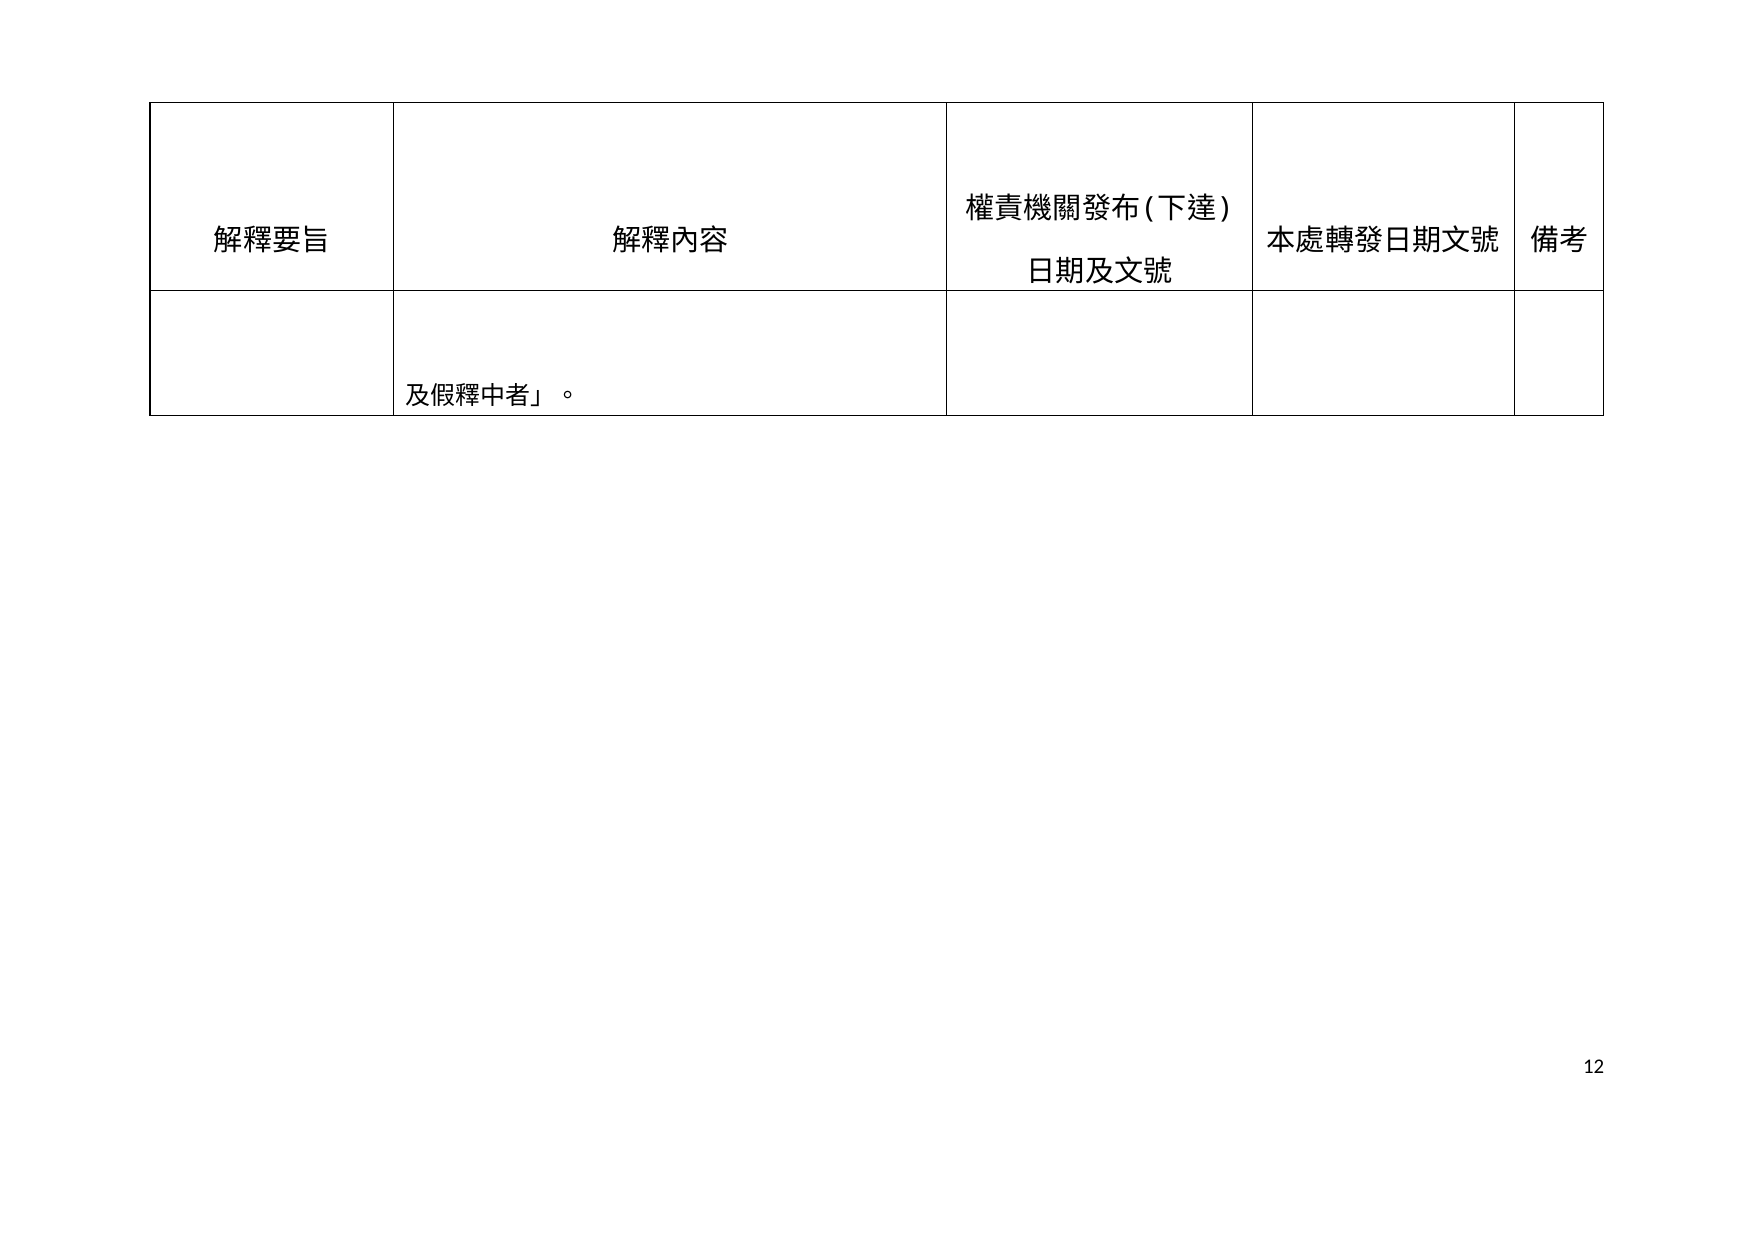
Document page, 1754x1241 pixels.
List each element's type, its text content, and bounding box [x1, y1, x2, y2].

table_header 解釋內容 [394, 103, 946, 289]
table_header 本處轉發日期文號 [1253, 103, 1514, 289]
table_header 解釋要旨 [151, 103, 393, 289]
table_header 權責機關發布(下達)日期及文號 [947, 103, 1252, 289]
table_cell [151, 291, 393, 414]
table_cell 及假釋中者」。 [394, 291, 946, 414]
table_cell [1253, 291, 1514, 414]
table_cell [947, 291, 1252, 414]
table_header 備考 [1515, 103, 1603, 289]
table_cell [1515, 291, 1603, 414]
